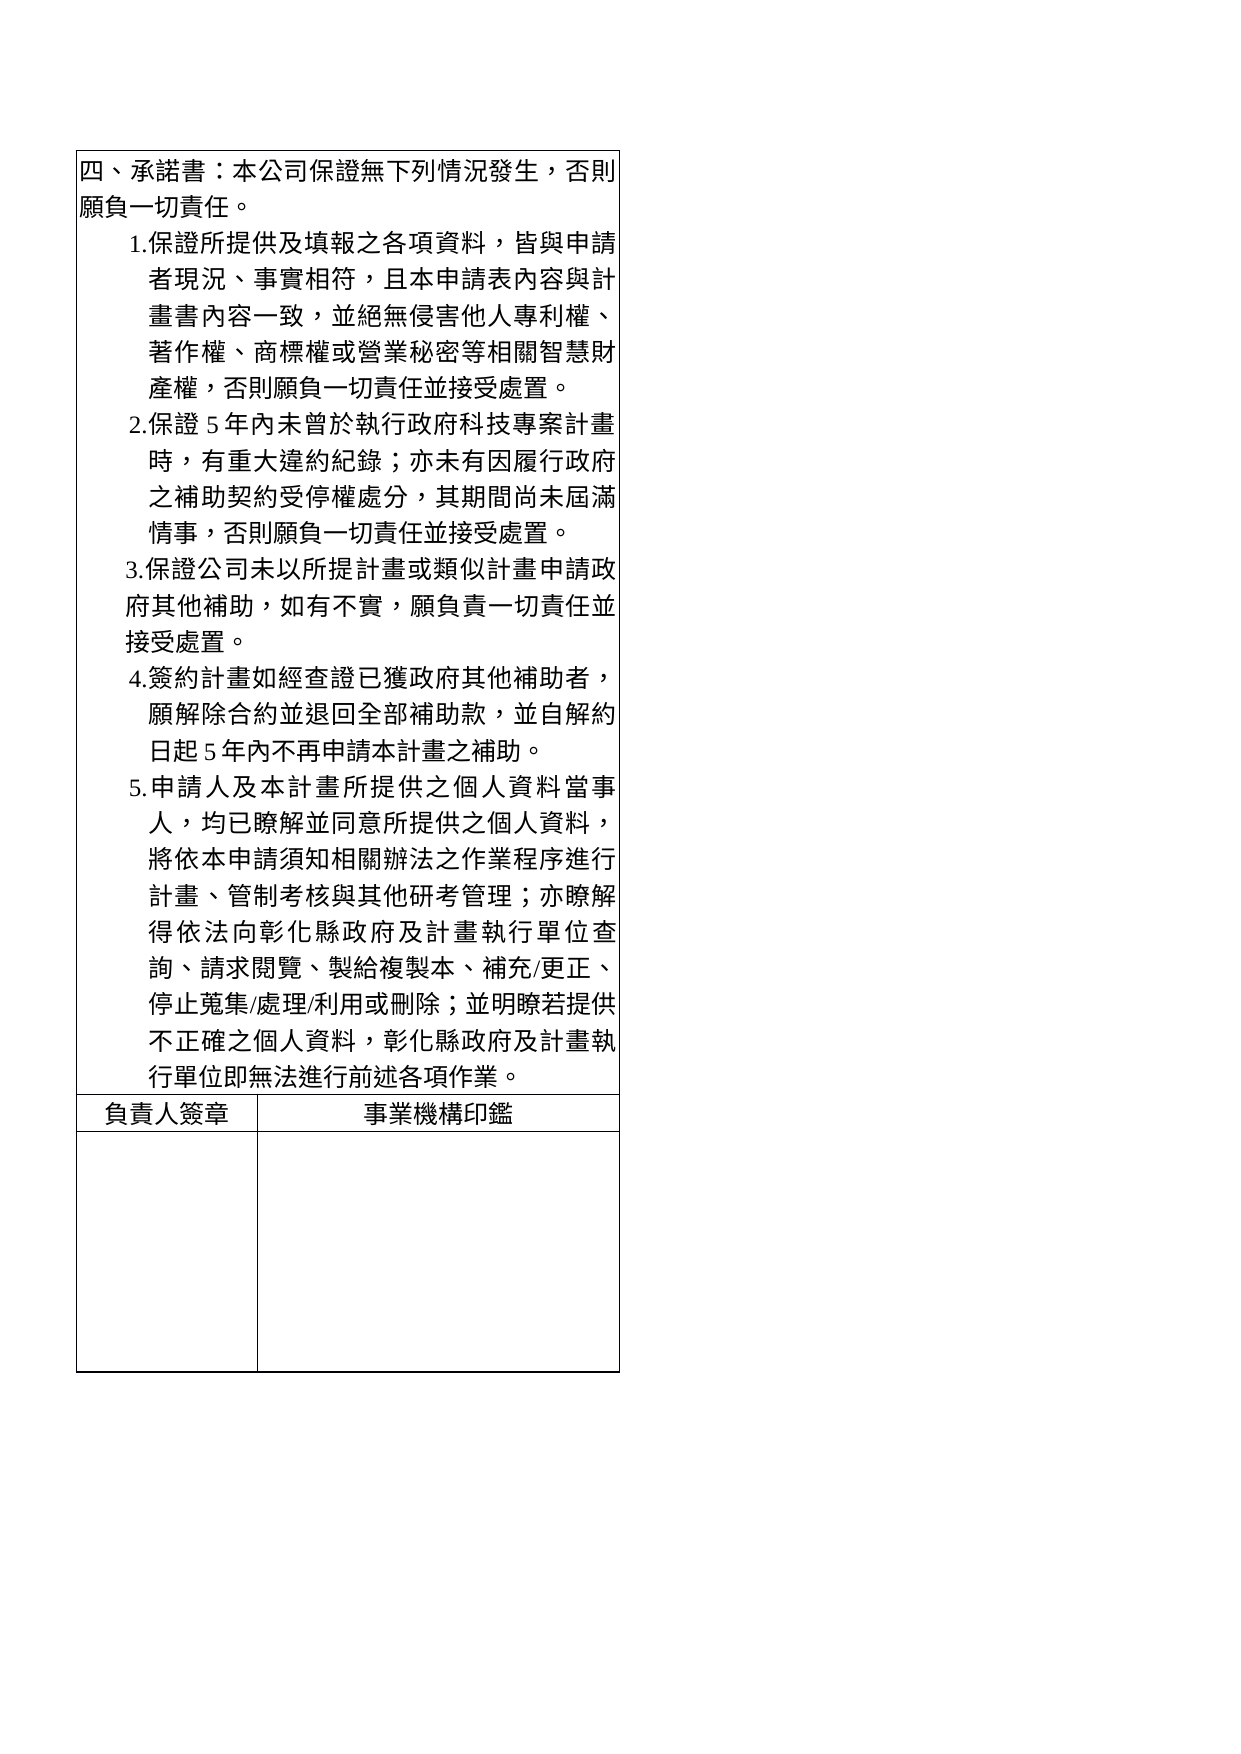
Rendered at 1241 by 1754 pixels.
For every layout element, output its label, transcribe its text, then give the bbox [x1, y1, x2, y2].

table_cell [258, 1132, 619, 1371]
table_cell [77, 1132, 257, 1371]
table_cell 四、承諾書：本公司保證無下列情況發生，否則願負一切責任。 1.保證所提供及填報之各項資料，皆與申請者現況、事實相符，且本申請表內容與計畫書內容一致，並絕無侵害他人專利權、著作權、商標權或營業秘密等相關智慧財產權，否則願負一切責任並接受處置。 2.保證5年內未曾於執行政府科技專案計畫時，有重大違約紀錄；亦未有因履行政府之補助契約受停權處分，其期間尚未屆滿情事，否則願負一切責任並接受處置。 3.保證公司未以所提計畫或類似計畫申請政府其他補助，如有不實，願負責一切責任並接受處置。 4.簽約計畫如經查證已獲政府其他補助者，願解除合約並退回全部補助款，並自解約日起5年內不再申請本計畫之補助。 5.申請人及本計畫所提供之個人資料當事人，均已瞭解並同意所提供之個人資料，將依本申請須知相關辦法之作業程序進行計畫、管制考核與其他研考管理；亦瞭解得依法向彰化縣政府及計畫執行單位查詢、請求閱覽、製給複製本、補充/更正、停止蒐集/處理/利用或刪除；並明瞭若提供不正確之個人資料，彰化縣政府及計畫執行單位即無法進行前述各項作業。 [77, 151, 619, 1093]
table_cell 負責人簽章 [77, 1095, 257, 1131]
table_cell 事業機構印鑑 [258, 1095, 619, 1131]
